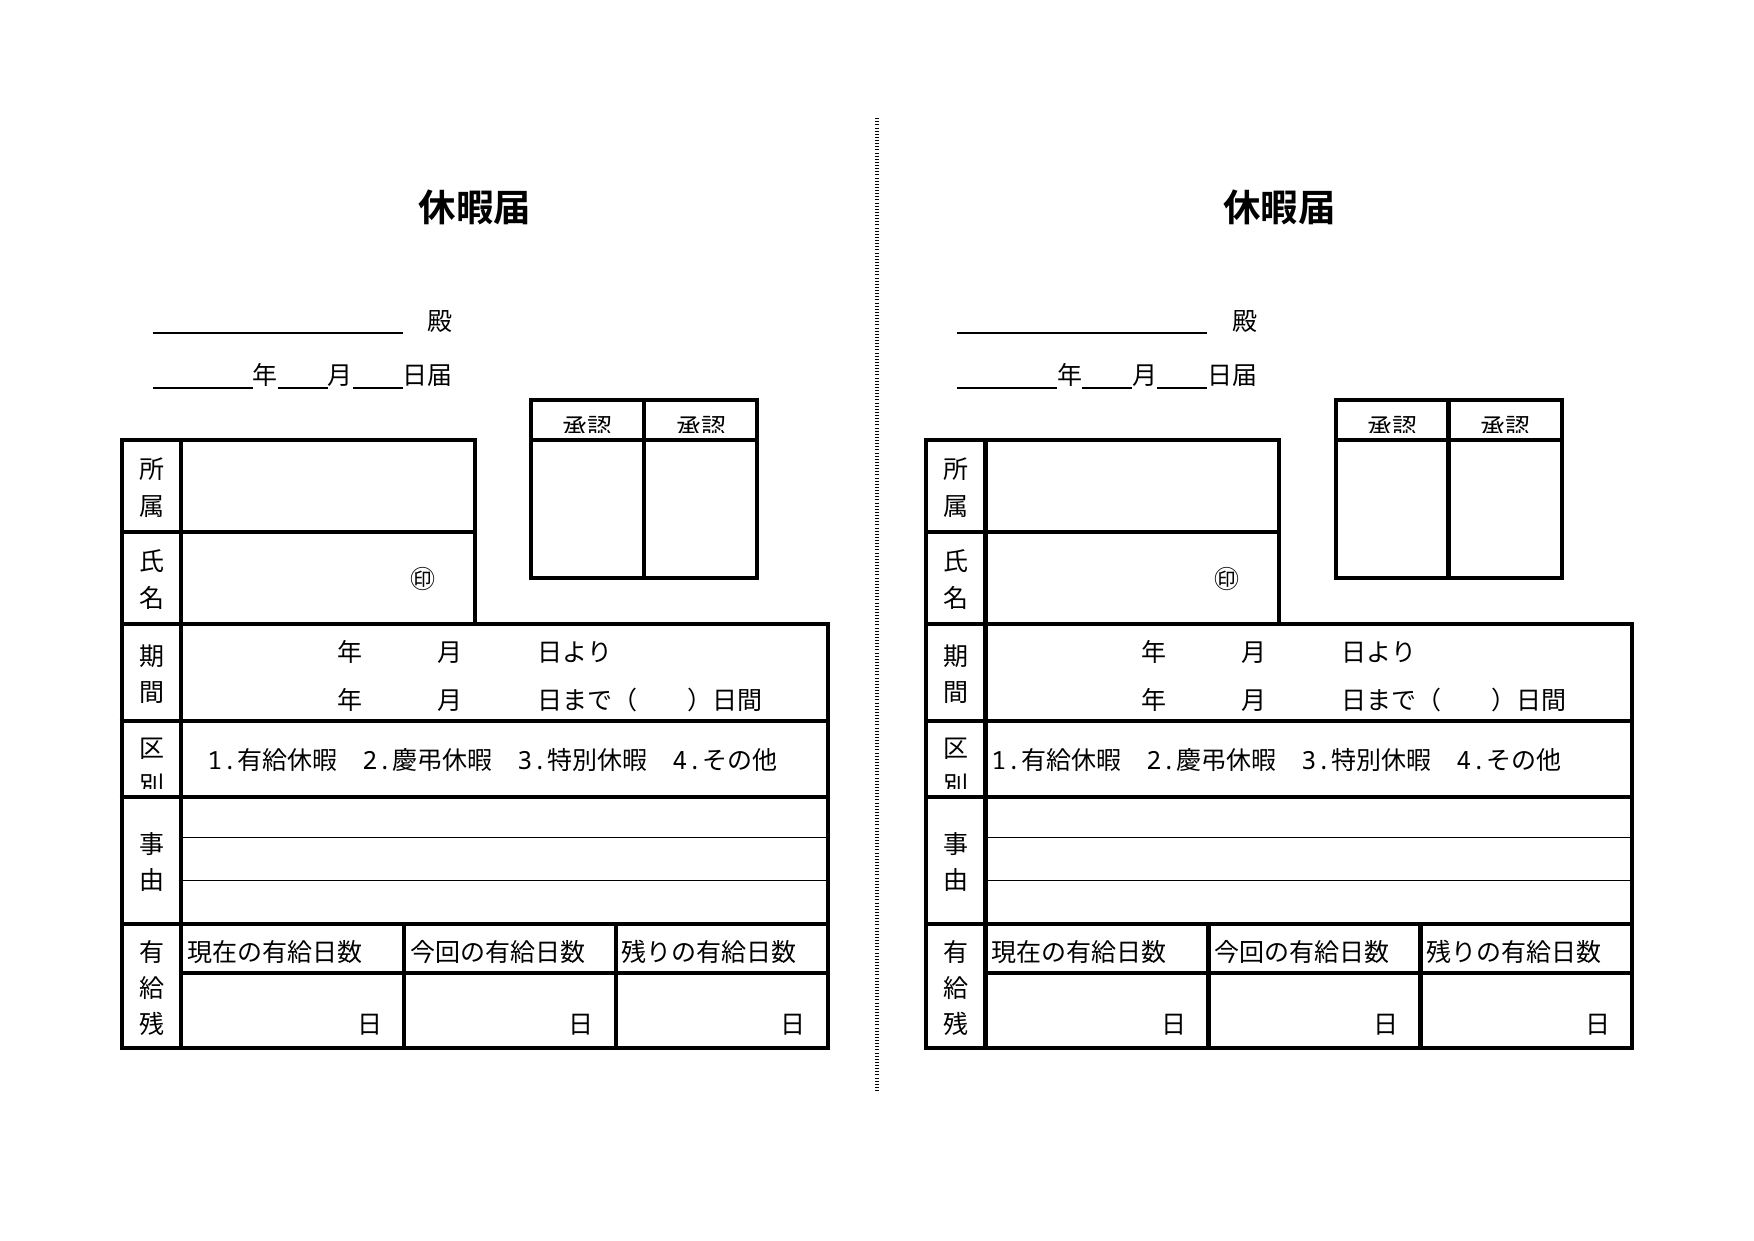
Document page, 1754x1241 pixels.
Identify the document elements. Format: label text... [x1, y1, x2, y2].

table_cell [1505, 580, 1562, 622]
table_cell [1564, 438, 1632, 484]
table_cell [1392, 580, 1448, 622]
table_cell [477, 484, 529, 530]
table_cell [477, 530, 529, 576]
table_cell [1281, 438, 1334, 484]
table_cell 残りの有給日数 [1423, 926, 1630, 971]
table_cell 日 [775, 975, 826, 1046]
table_cell 区別 [928, 723, 983, 794]
table_cell [701, 580, 757, 622]
table_cell 氏名 [124, 534, 179, 622]
table_cell [477, 438, 529, 484]
table_header [118, 118, 831, 1092]
table_cell 殿 年 月 日届 [926, 296, 1632, 398]
table_cell 氏名 [928, 534, 983, 622]
table_cell 現在の有給日数 [988, 926, 1206, 971]
table_cell [1564, 398, 1632, 438]
table_header 休暇届 [122, 147, 828, 250]
table_cell 日 [1579, 975, 1630, 1046]
table_cell [183, 442, 473, 530]
table_cell [1067, 398, 1138, 438]
table_cell [1138, 398, 1208, 438]
table_cell [183, 975, 351, 1046]
table_cell [404, 398, 475, 438]
table_cell [1423, 975, 1579, 1046]
table_cell [988, 534, 1208, 622]
table_cell [988, 799, 1630, 837]
table_cell [618, 975, 775, 1046]
table_cell 期間 [928, 626, 983, 719]
table_cell 事由 [928, 799, 983, 922]
table_header 休暇届 [926, 147, 1632, 250]
table_cell 今回の有給日数 [406, 926, 614, 971]
table_cell [759, 484, 828, 530]
table_cell 年 月 日より [988, 626, 1630, 671]
table_cell 所属 [124, 442, 179, 530]
table_cell 年 月 日まで（ ）日間 [988, 671, 1630, 719]
table_cell [183, 534, 404, 622]
table_header [831, 118, 877, 1092]
table_cell [1281, 576, 1336, 622]
table_cell [406, 975, 563, 1046]
table_cell [122, 398, 181, 438]
table_cell [1562, 576, 1632, 622]
table_cell 今回の有給日数 [1211, 926, 1418, 971]
table_cell [183, 838, 826, 879]
table_cell [1209, 398, 1279, 438]
table_cell [181, 398, 263, 438]
table_cell 承認 [646, 402, 755, 438]
table_cell 年 月 日まで（ ）日間 [183, 671, 826, 719]
table_header [923, 118, 1636, 1092]
table_cell [1281, 484, 1334, 530]
table_cell 承認 [1338, 402, 1446, 438]
table_cell [644, 580, 701, 622]
table_cell [122, 1050, 828, 1092]
table_cell [759, 530, 828, 576]
table_cell [1564, 530, 1632, 576]
table_cell [759, 398, 828, 438]
table_cell [988, 442, 1277, 530]
table_cell [183, 881, 826, 922]
table_cell 殿 年 月 日届 [122, 296, 828, 398]
table_cell [1451, 442, 1560, 576]
table_cell [1564, 484, 1632, 530]
table_cell 承認 [533, 402, 642, 438]
table_cell 年 月 日より [183, 626, 826, 671]
table_cell [988, 838, 1630, 879]
table_cell 日 [563, 975, 614, 1046]
table_cell [757, 576, 828, 622]
table_cell 期間 [124, 626, 179, 719]
table_cell [1211, 975, 1367, 1046]
table_cell [477, 576, 531, 622]
table_cell [475, 398, 529, 438]
table_cell [988, 975, 1155, 1046]
table_cell 日 [351, 975, 402, 1046]
table_cell 区別 [124, 723, 179, 794]
table_cell [533, 442, 642, 576]
table_cell [646, 442, 755, 576]
table_cell [926, 250, 1632, 296]
table_cell 1.有給休暇 2.慶弔休暇 3.特別休暇 4.その他 [988, 723, 1630, 794]
table_cell [334, 398, 404, 438]
table_cell [1338, 442, 1446, 576]
table_cell 有給残 [928, 926, 983, 1046]
table_cell [1336, 580, 1392, 622]
table_cell 有給残 [124, 926, 179, 1046]
table_cell 承認 [1451, 402, 1560, 438]
table_cell [759, 438, 828, 484]
table_cell ㊞ [1209, 534, 1277, 622]
table_cell 日 [1368, 975, 1418, 1046]
table_cell [926, 398, 985, 438]
table_cell [531, 580, 588, 622]
table_cell [588, 580, 644, 622]
table_cell ㊞ [404, 534, 473, 622]
table_cell [122, 250, 828, 296]
table_cell 1.有給休暇 2.慶弔休暇 3.特別休暇 4.その他 [183, 723, 826, 794]
table_cell [926, 1050, 1632, 1092]
table_cell [1449, 580, 1505, 622]
table_cell [263, 398, 333, 438]
table_cell [985, 398, 1067, 438]
table_cell 現在の有給日数 [183, 926, 402, 971]
table_cell [1279, 398, 1334, 438]
table_cell [988, 881, 1630, 922]
table_header [877, 118, 923, 1092]
table_cell [1281, 530, 1334, 576]
table_cell 日 [1155, 975, 1206, 1046]
table_cell 所属 [928, 442, 983, 530]
table_cell 残りの有給日数 [618, 926, 826, 971]
table_cell 事由 [124, 799, 179, 922]
table_cell [183, 799, 826, 837]
